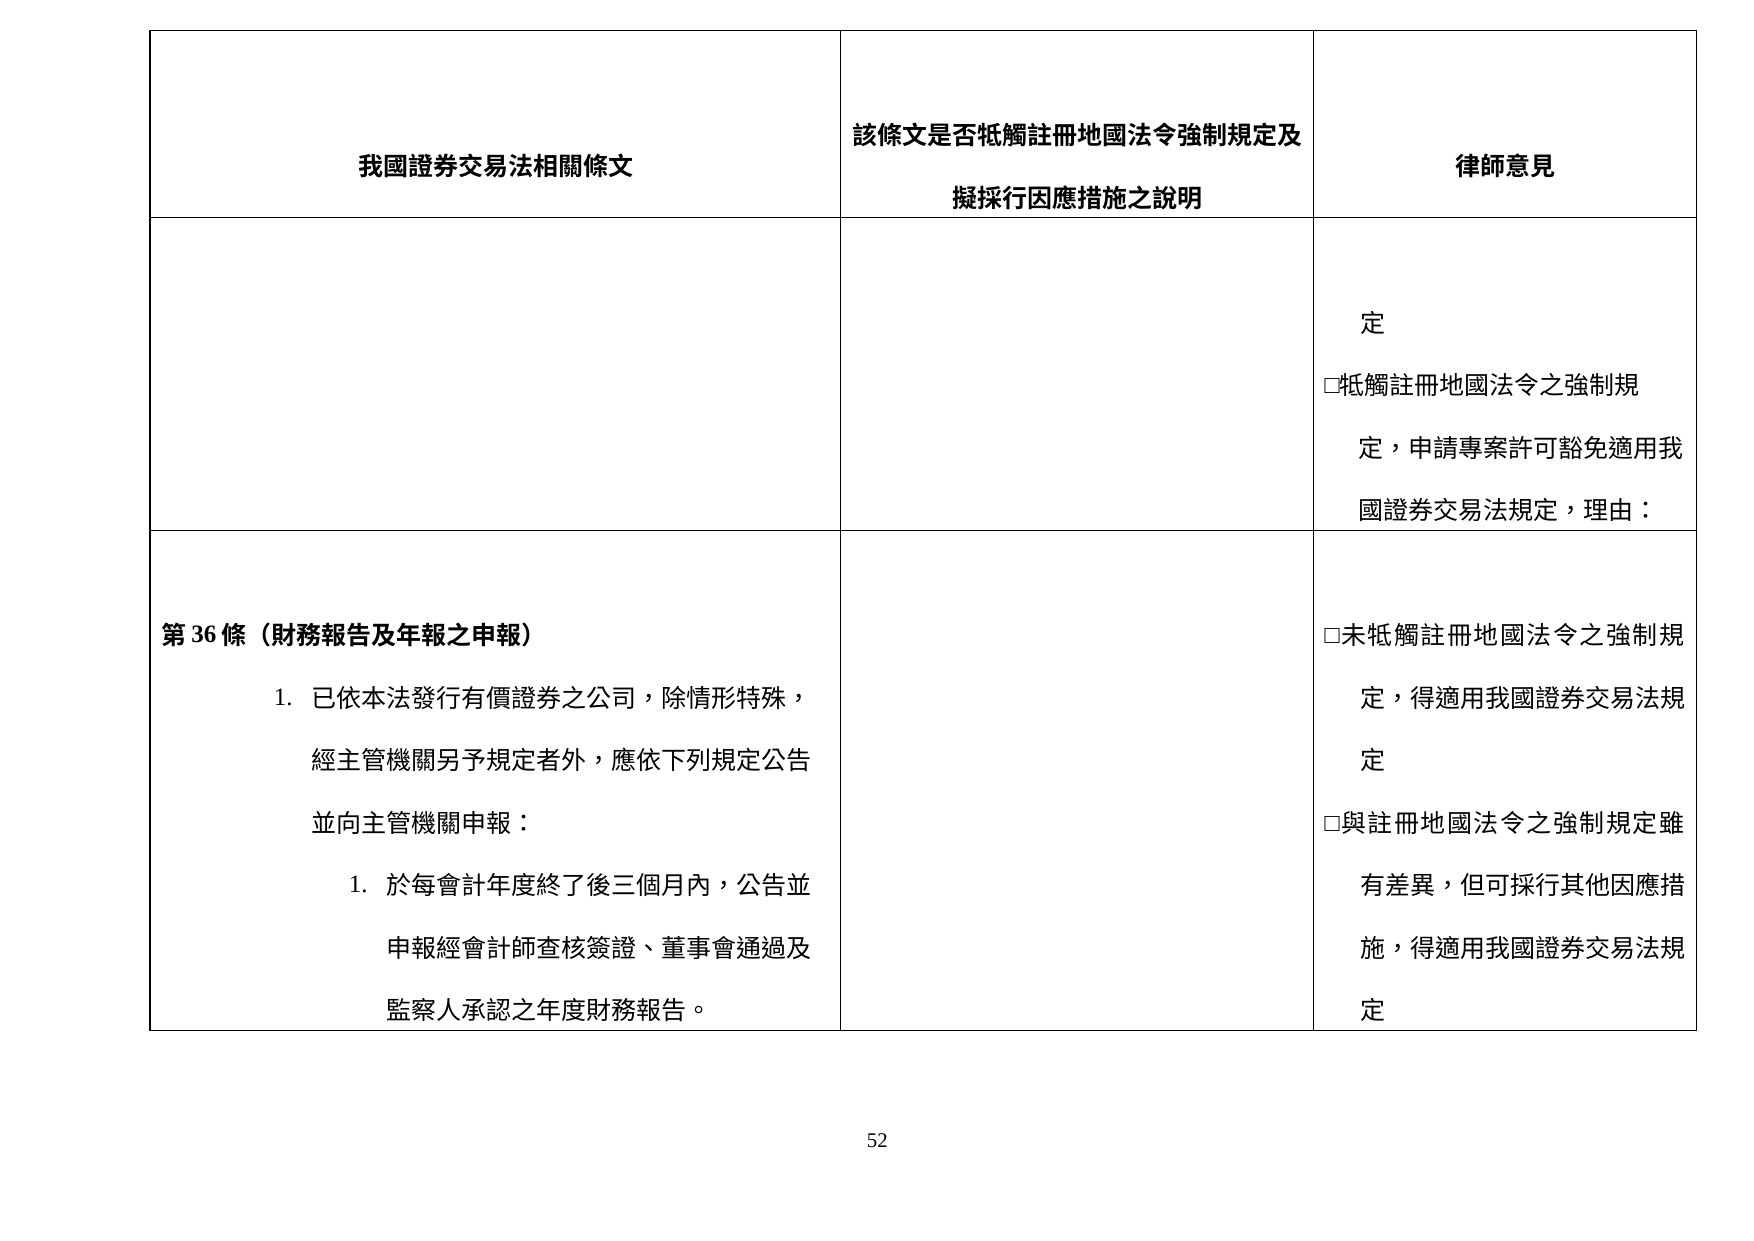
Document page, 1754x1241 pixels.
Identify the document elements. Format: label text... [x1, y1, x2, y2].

table_cell □未牴觸註冊地國法令之強制規定，得適用我國證券交易法規定 □與註冊地國法令之強制規定雖有差異，但可採行其他因應措施，得適用我國證券交易法規定 [1314, 531, 1696, 1029]
table_cell [841, 218, 1313, 529]
table_header 律師意見 [1314, 31, 1696, 217]
table_cell 第36條（財務報告及年報之申報） 已依本法發行有價證券之公司，除情形特殊，經主管機關另予規定者外，應依下列規定公告並向主管機關申報： 於每會計年度終了後三個月內，公告並申報經會計師查核簽證、董事會通過及監察人承認之年度財務報告。 於每會計年度第一季、第二季及第三季終了後四十五日內，公告並申報經會計師核閱及提報董事會之財務報告。 於每月十日以前，公告並申報上月份營運情形。 前項所定情形特殊之適用範圍、公告、申報期限及其他應遵行事項之辦法，由主管機關定之。 第一項之公司有下列情事之一者，應於事實發生之日起二日內公告並向主管機關申報： 股東常會承認之年度財務報告與公告並向主管機關申報之年度財務報告不一致。 發生對股東權益或證券價格有重大影響之事項。 第一項之公司，應編製年報，於股東常會分送股東；其應記載事項、編製原則及其他應遵行事項之準則，由主管機關定之。 第一項至第三項公告、申報事項及前項年報，有價證券已在證券交易所上市買賣者，應以抄本送證券交易所；有價證券已在證券商營業處所買賣者，應以抄本送主管機關指定之機構供公眾閱覽。 公司在重整期間，第一項所定董事會及監察人之職權，由重整人及重整監督人行使。 股票已在證券交易所上市或於證券商營業處所買賣之公司股東常會，應於每會計年度終了後六個月內召開；不適用公司法第一百七十條第二項但書規定。 股票已在證券交易所上市或於證券商營業處所買賣之公司董事及監察人任期屆滿之年，董事會未依前項規定召開股東常會改選董事、監察人者，主管機關得依職權限期召開；屆期仍不召開者，自限期屆滿時，全體董事及監察人當然解任。 [151, 531, 840, 1029]
table_cell 定 □牴觸註冊地國法令之強制規定，申請專案許可豁免適用我國證券交易法規定，理由： [1314, 218, 1696, 529]
table_cell [151, 218, 840, 529]
table_header 該條文是否牴觸註冊地國法令強制規定及擬採行因應措施之說明 [841, 31, 1313, 217]
table_cell [841, 531, 1313, 1029]
table_header 我國證券交易法相關條文 [151, 31, 840, 217]
